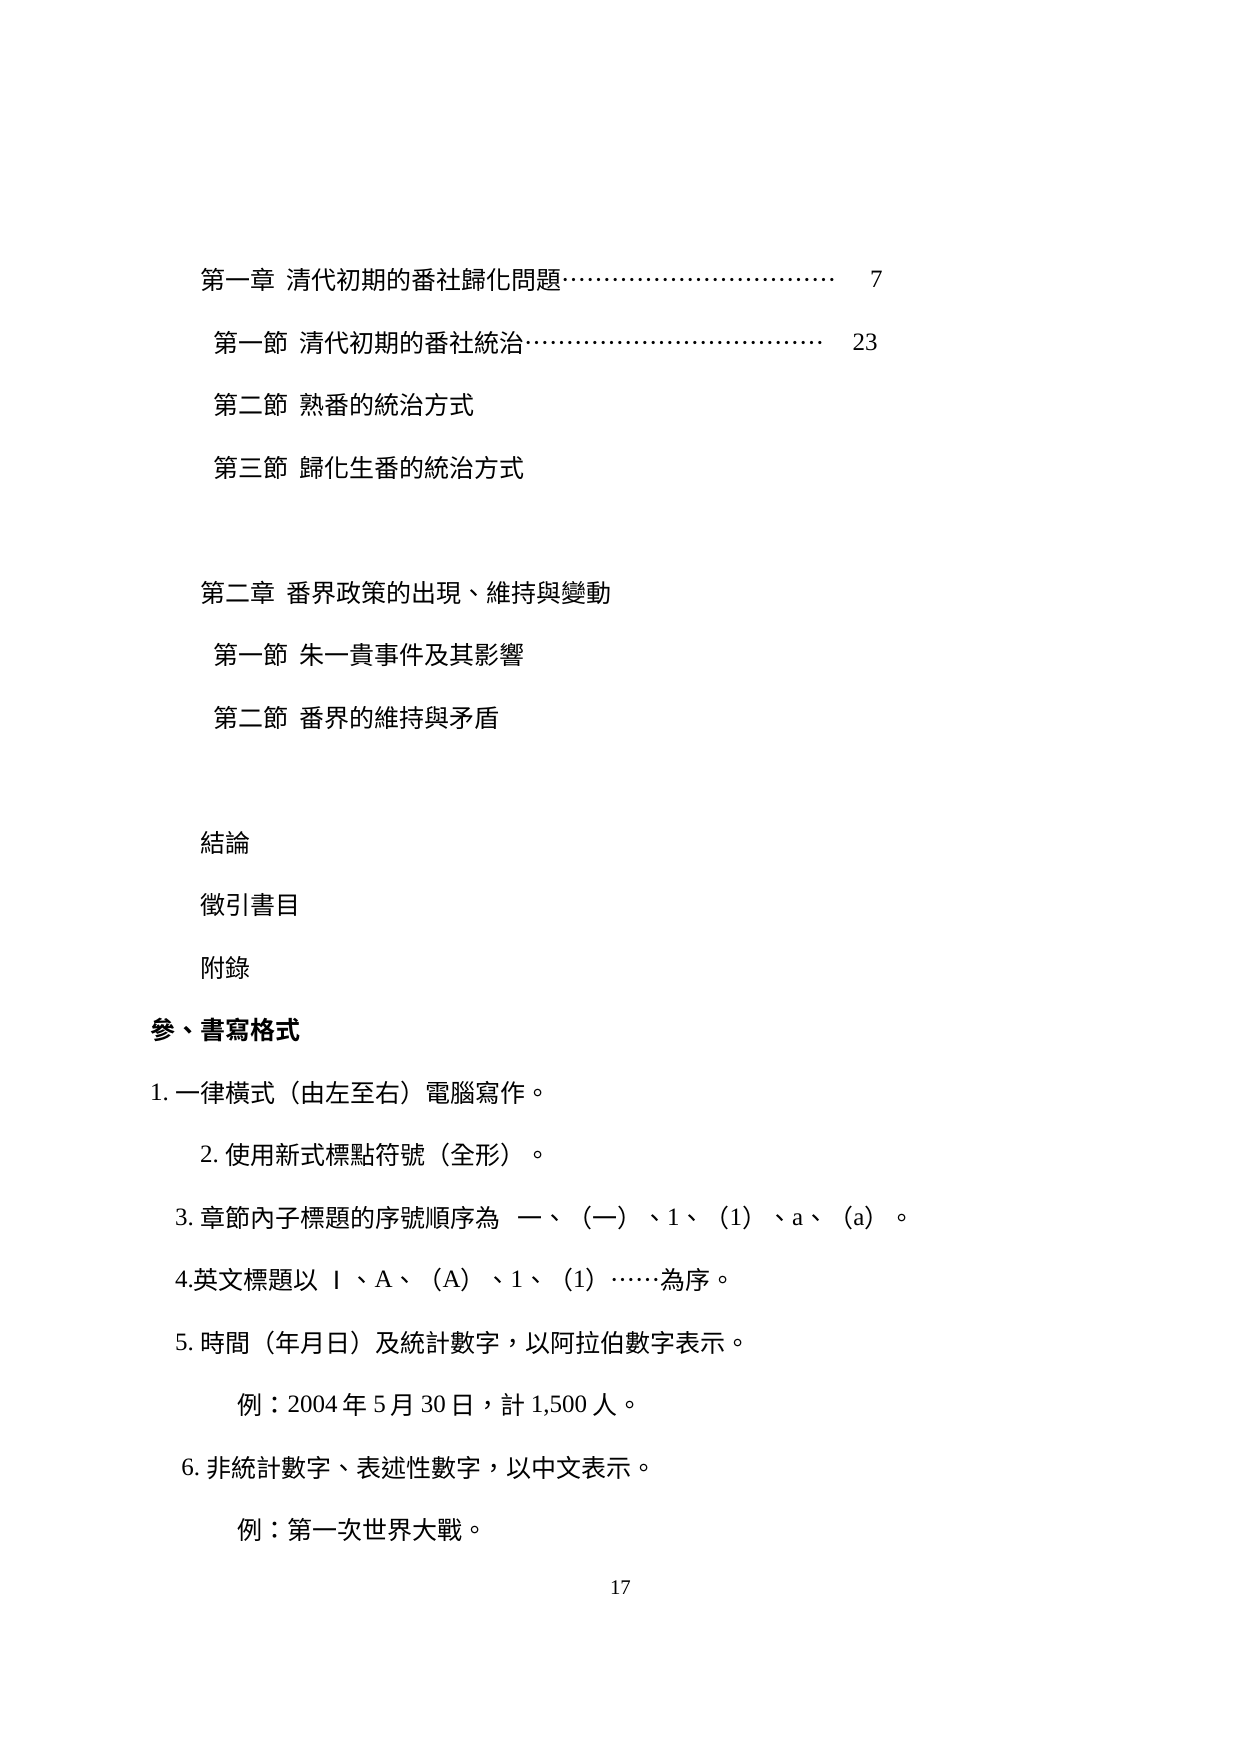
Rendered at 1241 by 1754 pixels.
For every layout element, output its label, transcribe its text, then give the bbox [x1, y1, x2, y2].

text 第一章 清代初期的番社歸化問題…………………………… 7 [200, 237, 1090, 300]
text 3. 章節內子標題的序號順序為 一、（一）、1、（1）、a、（a）。 [150, 1175, 1090, 1237]
text 參、書寫格式 [150, 987, 1090, 1050]
text 第二節 番界的維持與矛盾 [200, 675, 1090, 737]
text 第二節 熟番的統治方式 [200, 362, 1090, 425]
text 例：2004年 5月30日，計1,500人。 [150, 1362, 1090, 1425]
text 例：第一次世界大戰。 [150, 1487, 1090, 1550]
text 徵引書目 [200, 862, 1090, 925]
text 1. 一律橫式（由左至右）電腦寫作。 [150, 1050, 1090, 1112]
text 第二章 番界政策的出現、維持與變動 [200, 550, 1090, 612]
text 第一節 朱一貴事件及其影響 [200, 612, 1090, 675]
text 2. 使用新式標點符號（全形）。 [150, 1112, 1090, 1175]
text 第三節 歸化生番的統治方式 [200, 425, 1090, 487]
text 結論 [200, 800, 1090, 862]
text 4.英文標題以 Ⅰ、A、（A）、1、（1）……為序。 [150, 1237, 1090, 1300]
text 5. 時間（年月日）及統計數字，以阿拉伯數字表示。 [150, 1300, 1090, 1362]
text 附錄 [200, 925, 1090, 987]
text 6. 非統計數字、表述性數字，以中文表示。 [150, 1425, 1090, 1487]
text 第一節 清代初期的番社統治……………………………… 23 [200, 300, 1090, 362]
